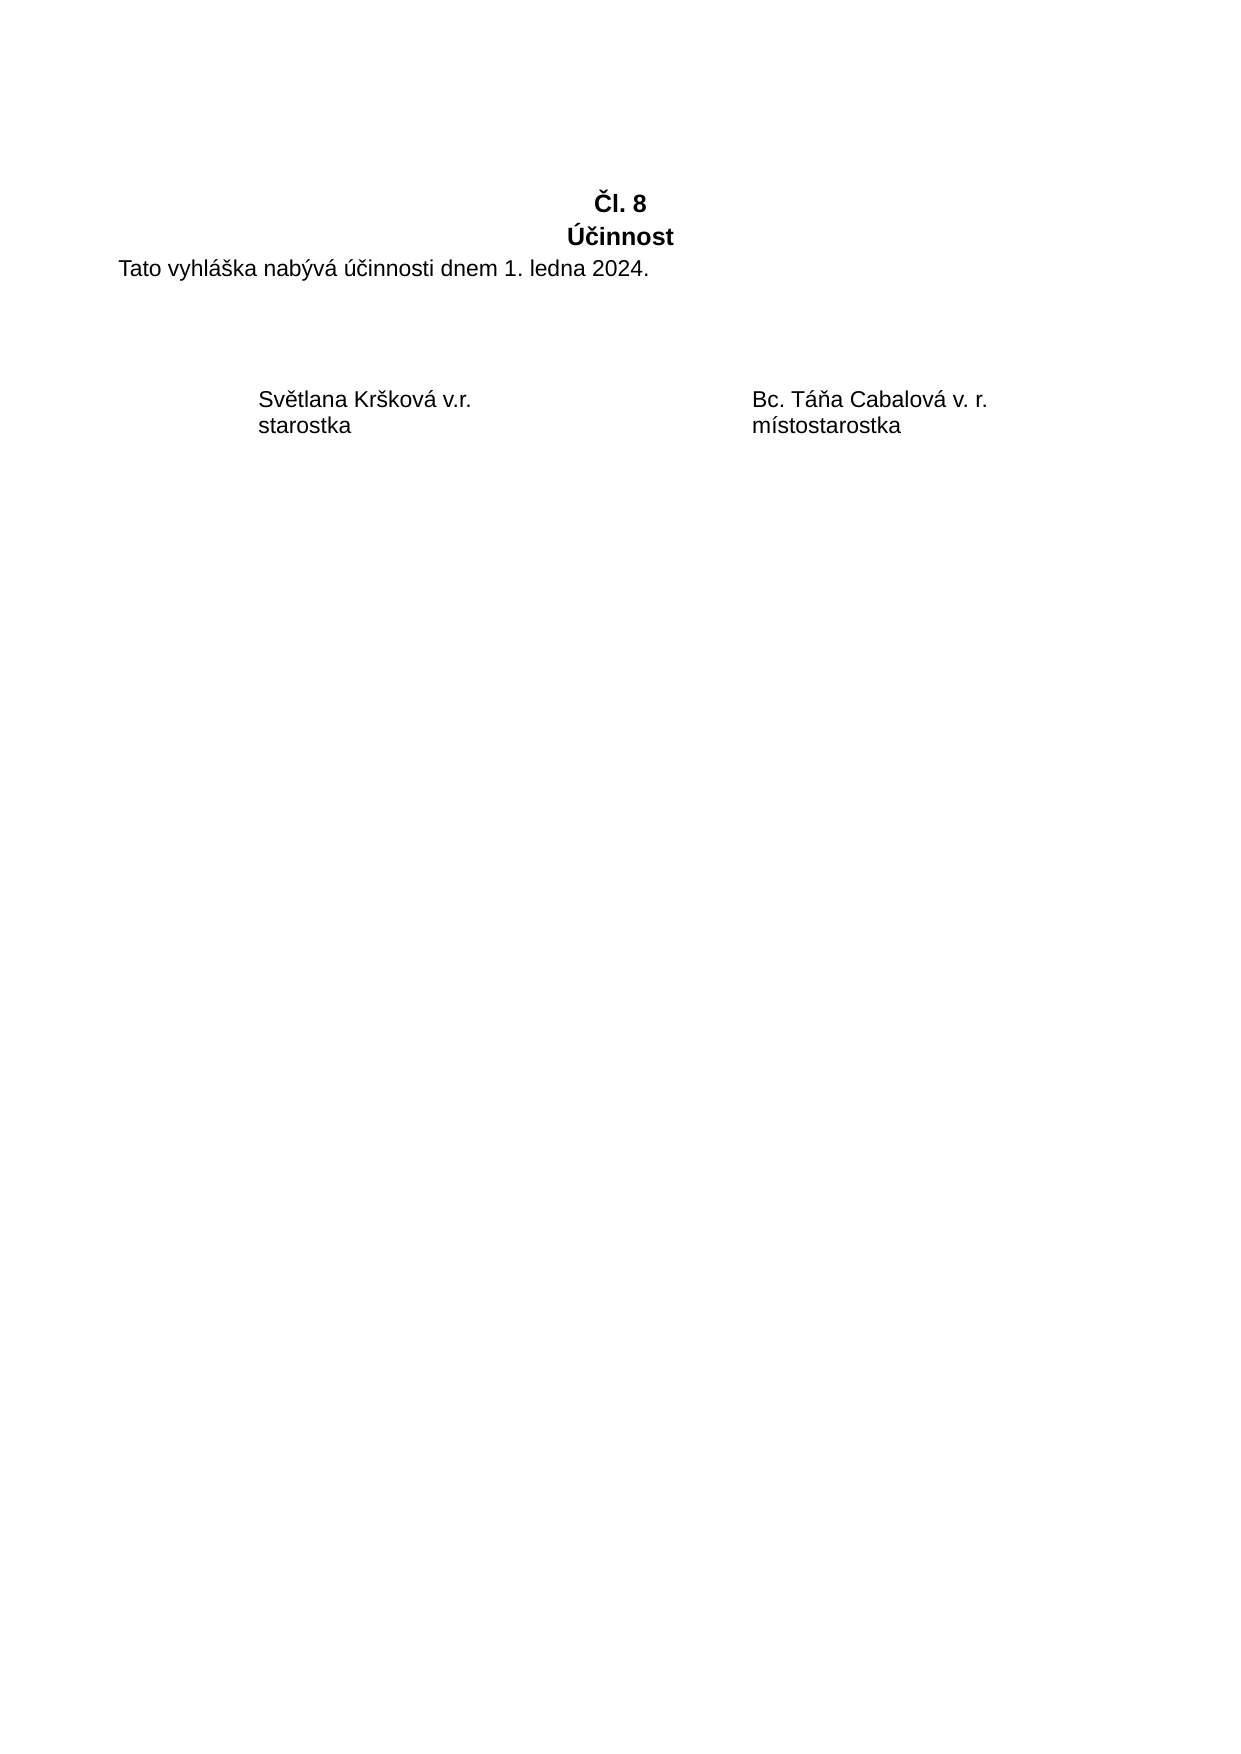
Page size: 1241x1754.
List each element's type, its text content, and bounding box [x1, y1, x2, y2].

text starostka místostarostka [118, 412, 1122, 439]
text Tato vyhláška nabývá účinnosti dnem 1. ledna 2024. [118, 255, 1122, 281]
text Světlana Kršková v.r. Bc. Táňa Cabalová v. r. [118, 384, 1122, 412]
subtitle Čl. 8 Účinnost [118, 189, 1122, 250]
